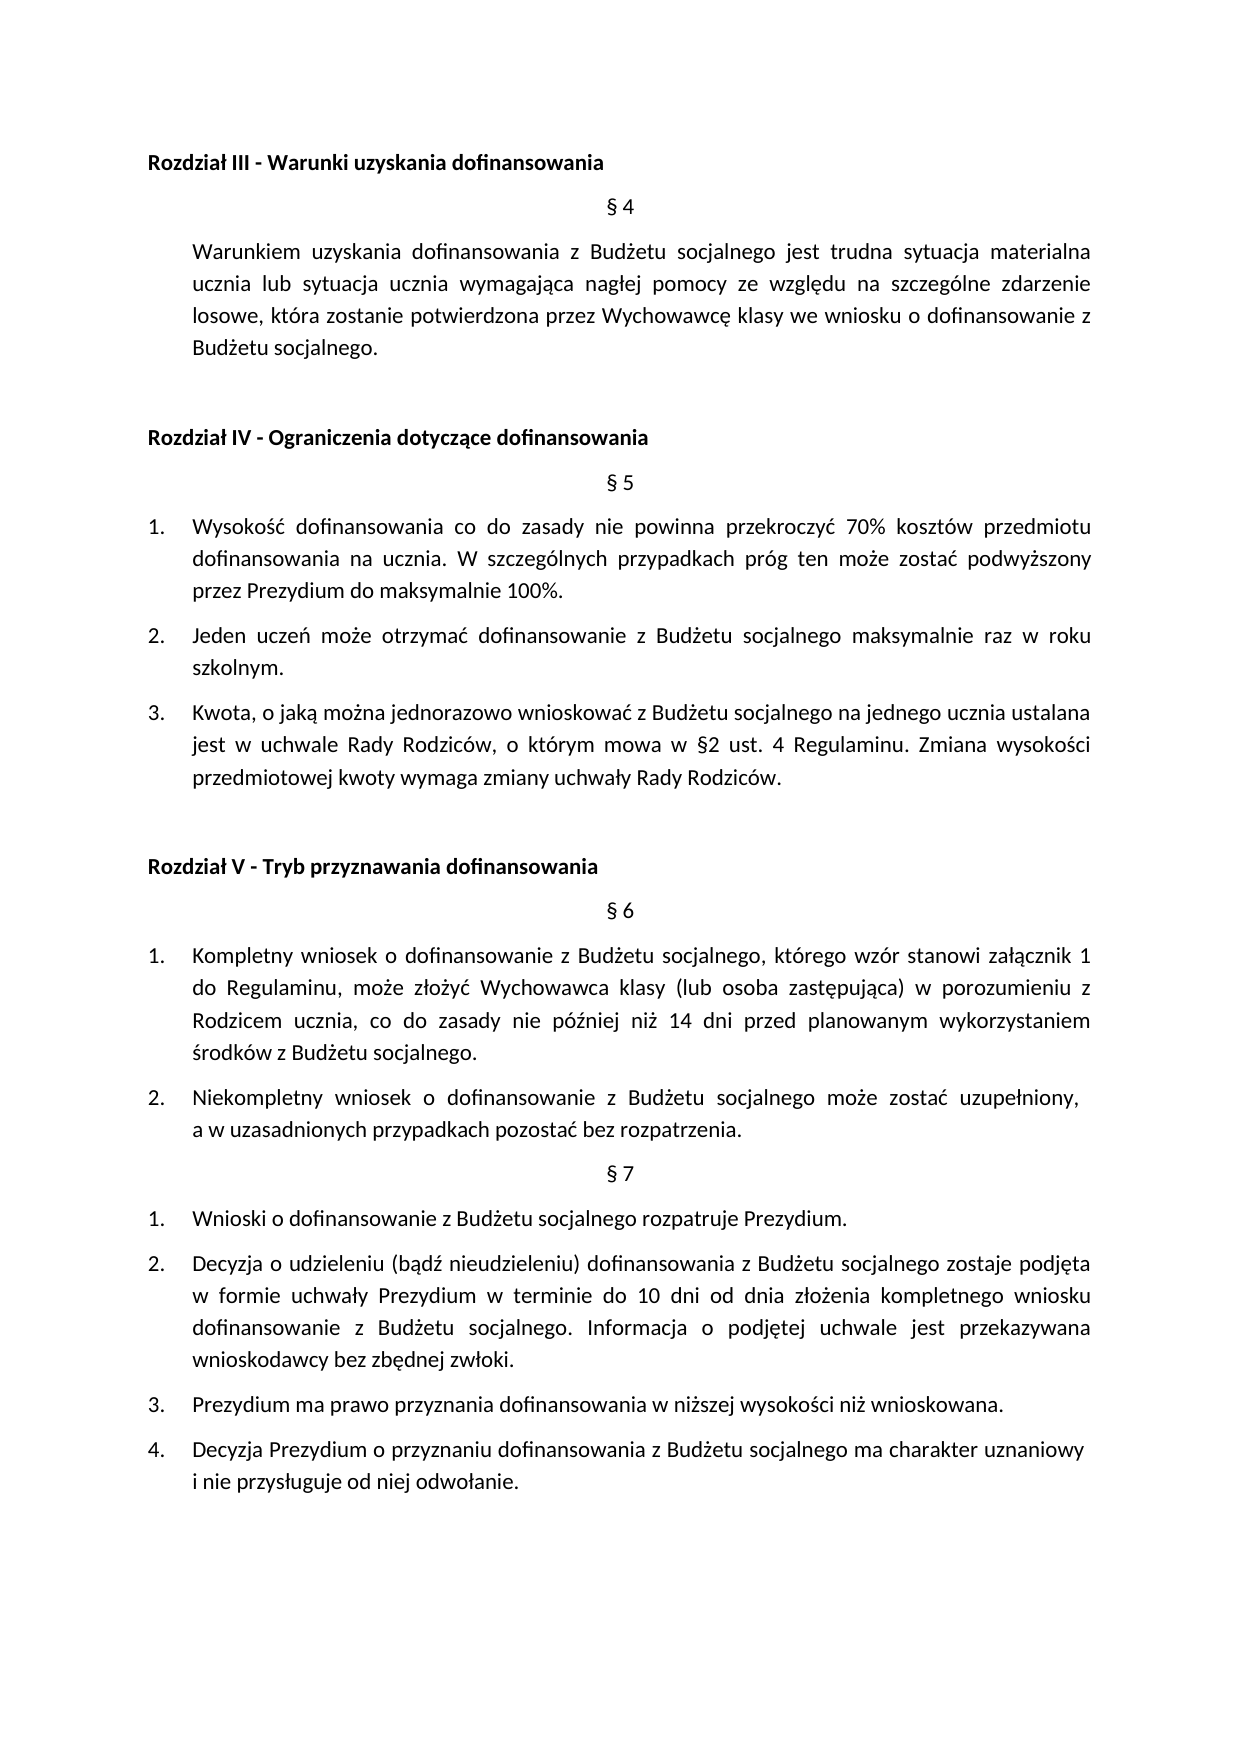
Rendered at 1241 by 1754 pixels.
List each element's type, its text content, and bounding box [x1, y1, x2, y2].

list Decyzja o udzieleniu (bądź nieudzieleniu) dofinansowania z Budżetu socjalnego zostaje podjęta w formie uchwały Prezydium w terminie do 10 dni od dnia złożenia kompletnego wniosku dofinansowanie z Budżetu socjalnego. Informacja o podjętej uchwale jest przekazywana wnioskodawcy bez zbędnej zwłoki. [148, 1249, 1093, 1373]
list Prezydium ma prawo przyznania dofinansowania w niższej wysokości niż wnioskowana. [148, 1390, 1093, 1418]
list Decyzja Prezydium o przyznaniu dofinansowania z Budżetu socjalnego ma charakter uznaniowy i nie przysługuje od niej odwołanie. [148, 1435, 1093, 1495]
list Jeden uczeń może otrzymać dofinansowanie z Budżetu socjalnego maksymalnie raz w roku szkolnym. [148, 621, 1093, 682]
list Warunkiem uzyskania dofinansowania z Budżetu socjalnego jest trudna sytuacja materialna ucznia lub sytuacja ucznia wymagająca nagłej pomocy ze względu na szczególne zdarzenie losowe, która zostanie potwierdzona przez Wychowawcę klasy we wniosku o dofinansowanie z Budżetu socjalnego. [192, 237, 1093, 362]
text Rozdział IV - Ograniczenia dotyczące dofinansowania [148, 423, 1093, 451]
list Wysokość dofinansowania co do zasady nie powinna przekroczyć 70% kosztów przedmiotu dofinansowania na ucznia. W szczególnych przypadkach próg ten może zostać podwyższony przez Prezydium do maksymalnie 100%. [148, 512, 1093, 605]
text § 4 [148, 192, 1093, 220]
text § 7 [148, 1159, 1093, 1187]
text § 5 [148, 468, 1093, 496]
text Rozdział III - Warunki uzyskania dofinansowania [148, 148, 1093, 176]
list Wnioski o dofinansowanie z Budżetu socjalnego rozpatruje Prezydium. [148, 1204, 1093, 1232]
list Kompletny wniosek o dofinansowanie z Budżetu socjalnego, którego wzór stanowi załącznik 1 do Regulaminu, może złożyć Wychowawca klasy (lub osoba zastępująca) w porozumieniu z Rodzicem ucznia, co do zasady nie później niż 14 dni przed planowanym wykorzystaniem środków z Budżetu socjalnego. [148, 941, 1093, 1066]
text § 6 [148, 897, 1093, 925]
text Rozdział V - Tryb przyznawania dofinansowania [148, 852, 1093, 880]
list Kwota, o jaką można jednorazowo wnioskować z Budżetu socjalnego na jednego ucznia ustalana jest w uchwale Rady Rodziców, o którym mowa w §2 ust. 4 Regulaminu. Zmiana wysokości przedmiotowej kwoty wymaga zmiany uchwały Rady Rodziców. [148, 698, 1093, 791]
list Niekompletny wniosek o dofinansowanie z Budżetu socjalnego może zostać uzupełniony, a w uzasadnionych przypadkach pozostać bez rozpatrzenia. [148, 1083, 1093, 1143]
